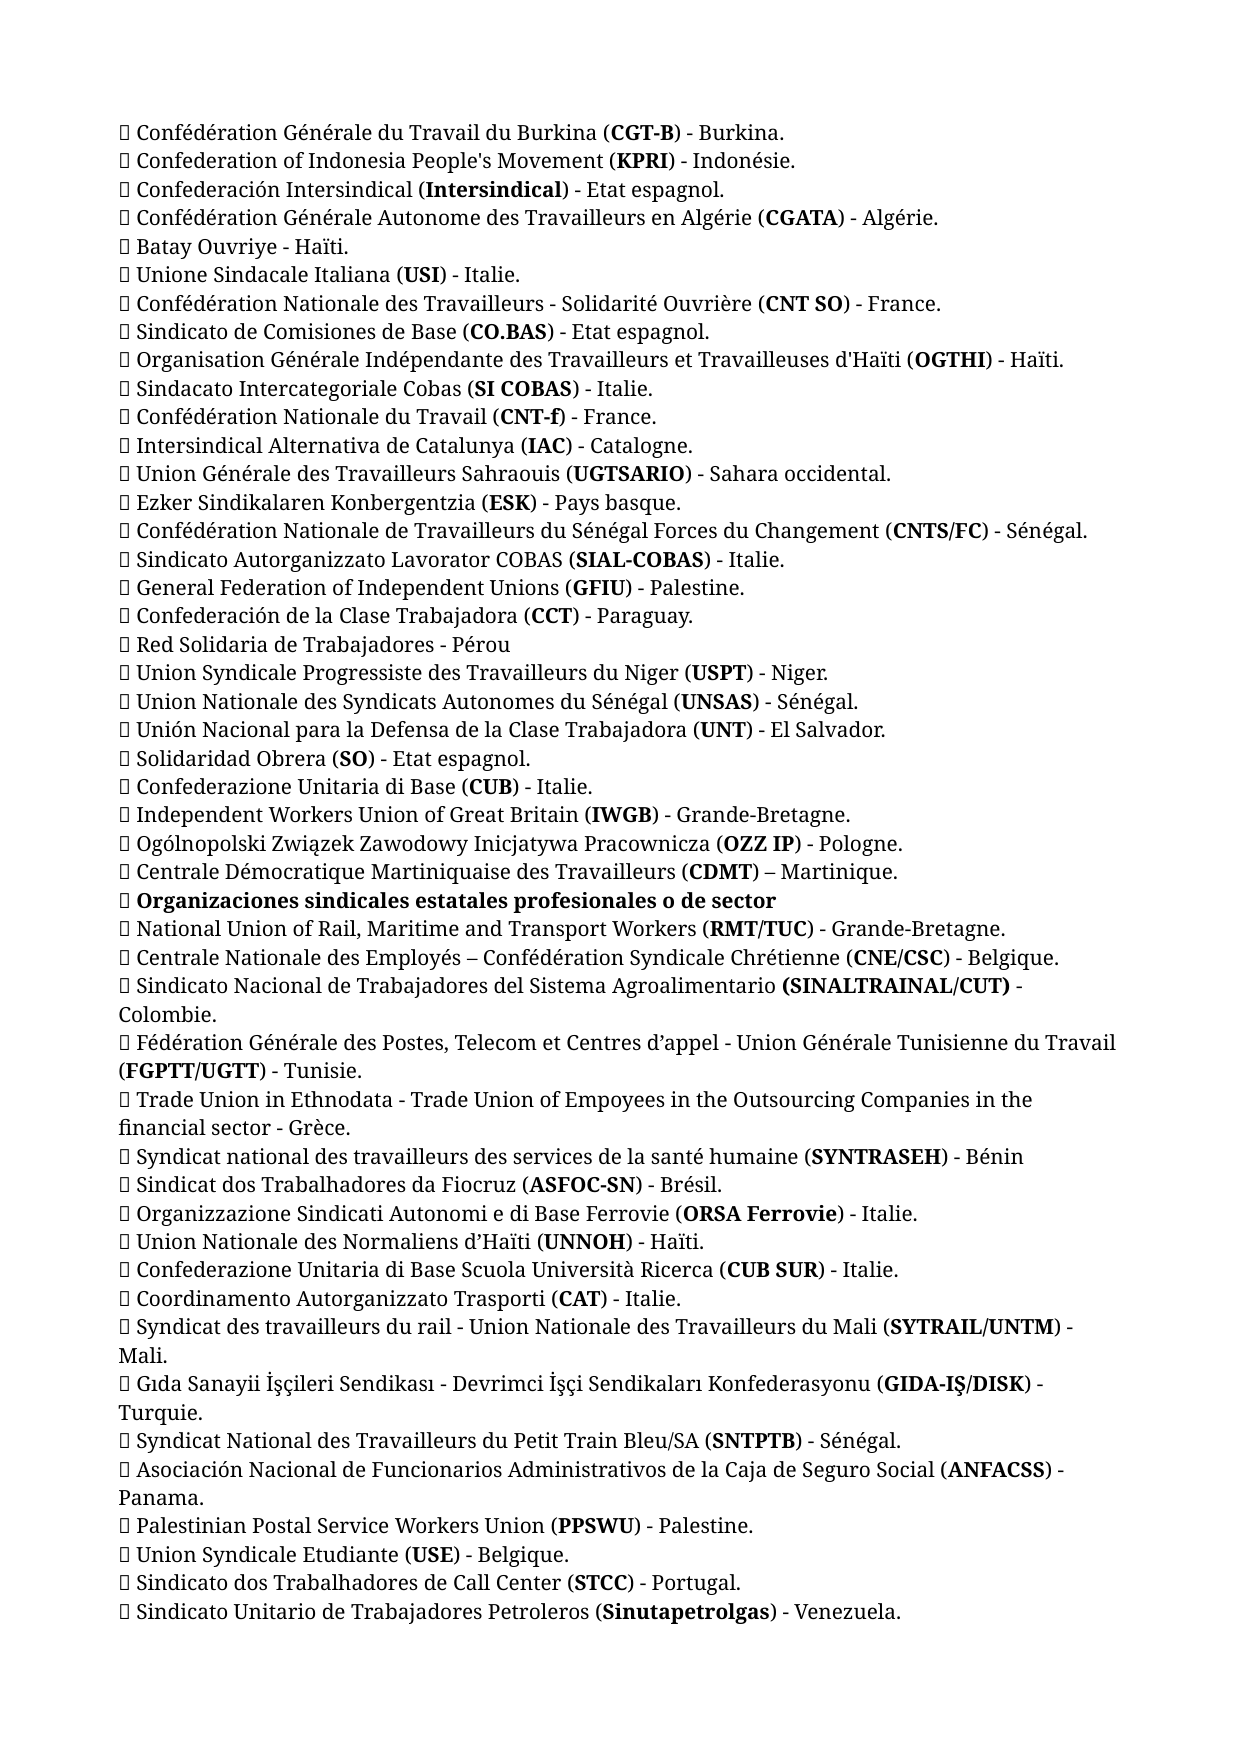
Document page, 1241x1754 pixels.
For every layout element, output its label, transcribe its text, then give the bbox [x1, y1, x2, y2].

text  Fédération Générale des Postes, Telecom et Centres d’appel - Union Générale Tunisienne du Travail (FGPTT/UGTT) - Tunisie. [118, 1028, 1122, 1085]
text  Confederación Intersindical (Intersindical) - Etat espagnol. [118, 175, 1122, 203]
text  Sindicato Unitario de Trabajadores Petroleros (Sinutapetrolgas) - Venezuela. [118, 1597, 1122, 1625]
text  Union Nationale des Normaliens d’Haïti (UNNOH) - Haïti. [118, 1227, 1122, 1256]
text  Organisation Générale Indépendante des Travailleurs et Travailleuses d'Haïti (OGTHI) - Haïti. [118, 346, 1122, 374]
text  Sindicato dos Trabalhadores de Call Center (STCC) - Portugal. [118, 1568, 1122, 1597]
text  Palestinian Postal Service Workers Union (PPSWU) - Palestine. [118, 1512, 1122, 1540]
text  Syndicat national des travailleurs des services de la santé humaine (SYNTRASEH) - Bénin [118, 1142, 1122, 1170]
text  Confederation of Indonesia People's Movement (KPRI) - Indonésie. [118, 147, 1122, 175]
text  Ogólnopolski Związek Zawodowy Inicjatywa Pracownicza (OZZ IP) - Pologne. [118, 829, 1122, 857]
text  Unión Nacional para la Defensa de la Clase Trabajadora (UNT) - El Salvador. [118, 715, 1122, 744]
text  Red Solidaria de Trabajadores - Pérou [118, 630, 1122, 658]
text  Confédération Nationale du Travail (CNT-f) - France. [118, 402, 1122, 431]
text  Trade Union in Ethnodata - Trade Union of Empoyees in the Outsourcing Companies in the financial sector - Grèce. [118, 1085, 1122, 1142]
text  Intersindical Alternativa de Catalunya (IAC) - Catalogne. [118, 431, 1122, 459]
text  National Union of Rail, Maritime and Transport Workers (RMT/TUC) - Grande-Bretagne. [118, 914, 1122, 943]
text  Sindicato Autorganizzato Lavorator COBAS (SIAL-COBAS) - Italie. [118, 545, 1122, 573]
text  Confederazione Unitaria di Base Scuola Università Ricerca (CUB SUR) - Italie. [118, 1256, 1122, 1284]
text  Union Syndicale Etudiante (USE) - Belgique. [118, 1540, 1122, 1568]
text  Confédération Nationale de Travailleurs du Sénégal Forces du Changement (CNTS/FC) - Sénégal. [118, 516, 1122, 545]
text  Centrale Nationale des Employés – Confédération Syndicale Chrétienne (CNE/CSC) - Belgique. [118, 943, 1122, 971]
text  Confederazione Unitaria di Base (CUB) - Italie. [118, 772, 1122, 801]
text  Confederación de la Clase Trabajadora (CCT) - Paraguay. [118, 602, 1122, 630]
text  Sindicat dos Trabalhadores da Fiocruz (ASFOC-SN) - Brésil. [118, 1170, 1122, 1199]
text  Unione Sindacale Italiana (USI) - Italie. [118, 260, 1122, 289]
text  Union Générale des Travailleurs Sahraouis (UGTSARIO) - Sahara occidental. [118, 459, 1122, 488]
text  Ezker Sindikalaren Konbergentzia (ESK) - Pays basque. [118, 488, 1122, 516]
text  Centrale Démocratique Martiniquaise des Travailleurs (CDMT) – Martinique. [118, 857, 1122, 886]
text  Coordinamento Autorganizzato Trasporti (CAT) - Italie. [118, 1284, 1122, 1312]
text  Organizzazione Sindicati Autonomi e di Base Ferrovie (ORSA Ferrovie) - Italie. [118, 1199, 1122, 1227]
text  Batay Ouvriye - Haïti. [118, 232, 1122, 260]
text  General Federation of Independent Unions (GFIU) - Palestine. [118, 573, 1122, 602]
text  Organizaciones sindicales estatales profesionales o de sector [118, 886, 1122, 914]
text  Union Syndicale Progressiste des Travailleurs du Niger (USPT) - Niger. [118, 658, 1122, 687]
text  Gıda Sanayii İşçileri Sendikası - Devrimci İşçi Sendikaları Konfederasyonu (GIDA-IŞ/DISK) - Turquie. [118, 1369, 1122, 1426]
text  Solidaridad Obrera (SO) - Etat espagnol. [118, 744, 1122, 772]
text  Confédération Nationale des Travailleurs - Solidarité Ouvrière (CNT SO) - France. [118, 289, 1122, 317]
text  Confédération Générale du Travail du Burkina (CGT-B) - Burkina. [118, 118, 1122, 147]
text  Union Nationale des Syndicats Autonomes du Sénégal (UNSAS) - Sénégal. [118, 687, 1122, 715]
text  Sindicato Nacional de Trabajadores del Sistema Agroalimentario (SINALTRAINAL/CUT) - Colombie. [118, 971, 1122, 1028]
text  Sindacato Intercategoriale Cobas (SI COBAS) - Italie. [118, 374, 1122, 402]
text  Syndicat des travailleurs du rail - Union Nationale des Travailleurs du Mali (SYTRAIL/UNTM) - Mali. [118, 1312, 1122, 1369]
text  Sindicato de Comisiones de Base (CO.BAS) - Etat espagnol. [118, 317, 1122, 346]
text  Independent Workers Union of Great Britain (IWGB) - Grande-Bretagne. [118, 801, 1122, 829]
text  Asociación Nacional de Funcionarios Administrativos de la Caja de Seguro Social (ANFACSS) - Panama. [118, 1455, 1122, 1512]
text  Confédération Générale Autonome des Travailleurs en Algérie (CGATA) - Algérie. [118, 203, 1122, 232]
text  Syndicat National des Travailleurs du Petit Train Bleu/SA (SNTPTB) - Sénégal. [118, 1426, 1122, 1455]
